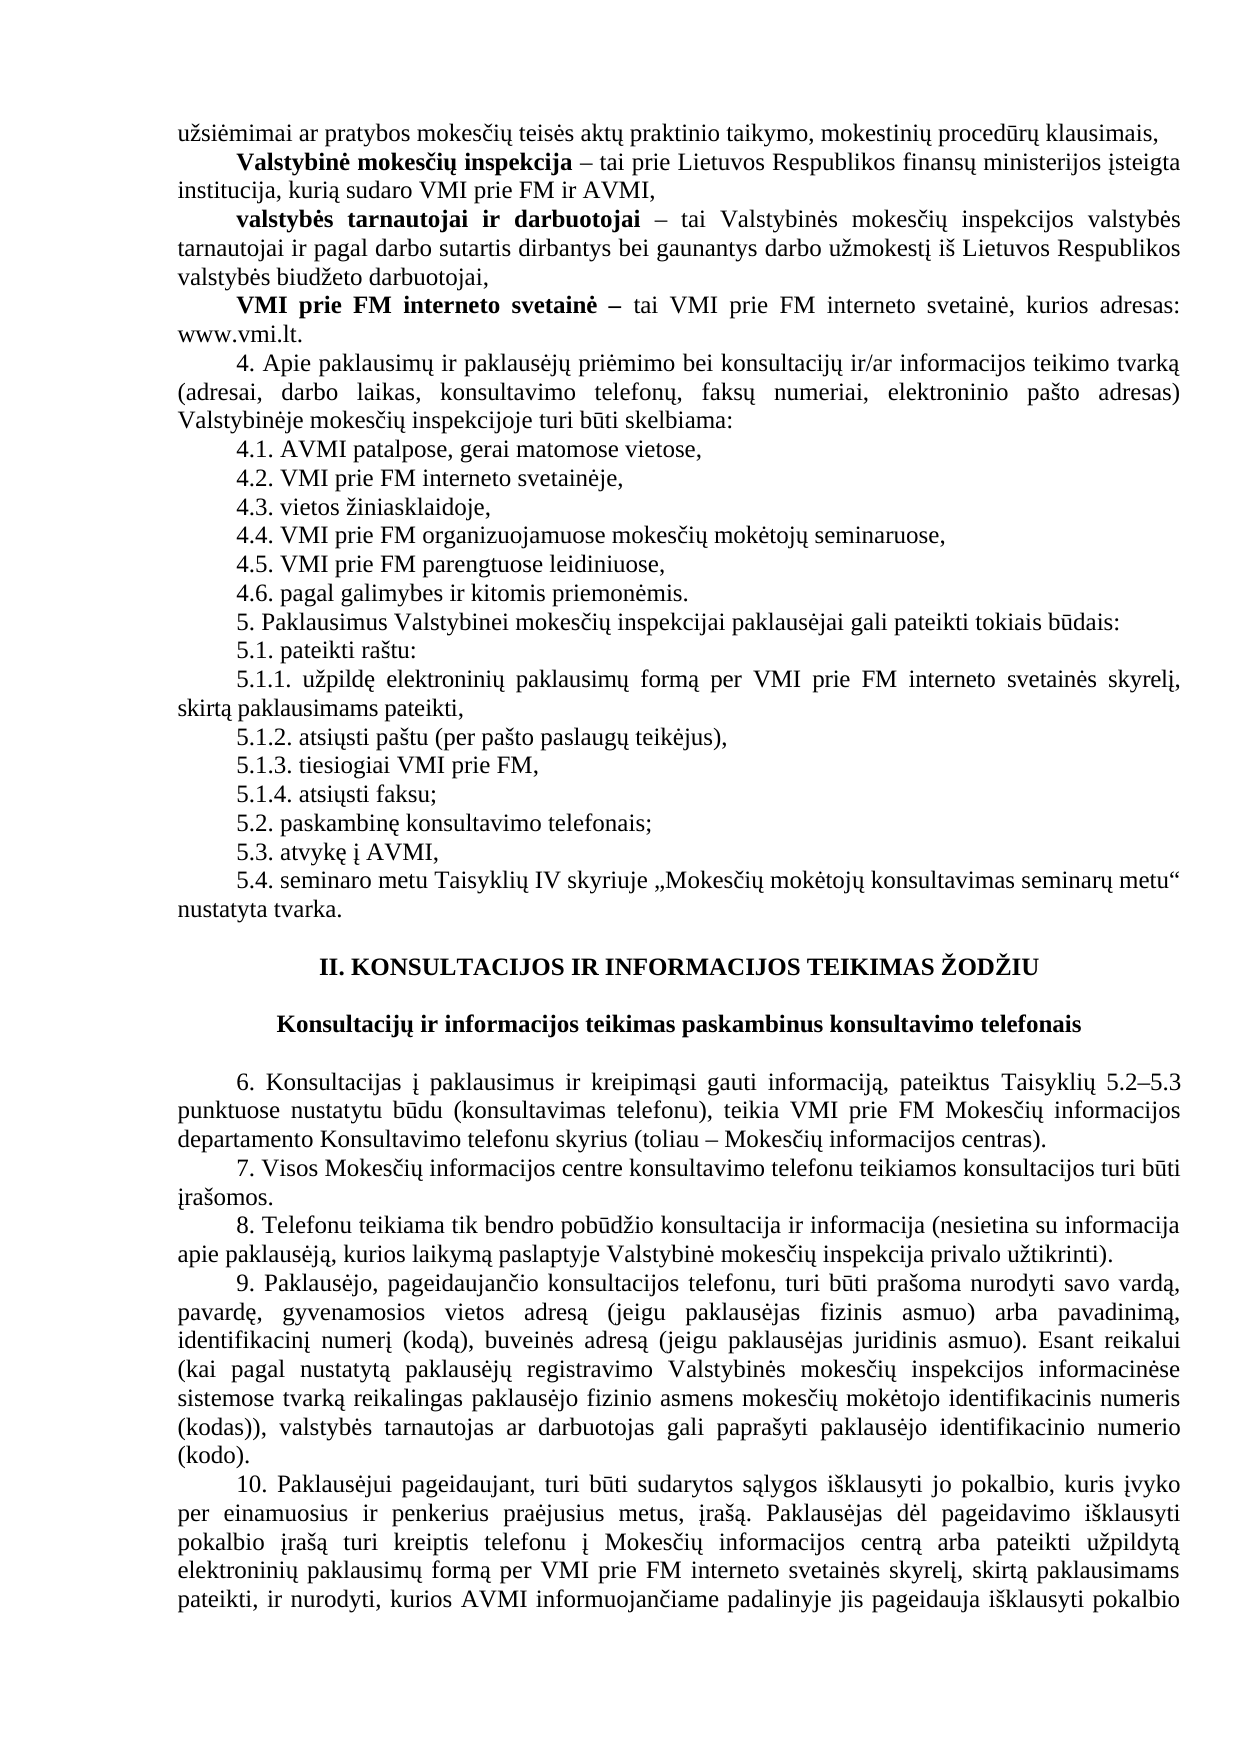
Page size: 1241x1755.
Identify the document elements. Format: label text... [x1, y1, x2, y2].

text 5.1.4. atsiųsti faksu; [177, 779, 1181, 808]
text 10. Paklausėjui pageidaujant, turi būti sudarytos sąlygos išklausyti jo pokalbio, kuris įvyko per einamuosius ir penkerius praėjusius metus, įrašą. Paklausėjas dėl pageidavimo išklausyti pokalbio įrašą turi kreiptis telefonu į Mokesčių informacijos centrą arba pateikti užpildytą elektroninių paklausimų formą per VMI prie FM interneto svetainės skyrelį, skirtą paklausimams pateikti, ir nurodyti, kurios AVMI informuojančiame padalinyje jis pageidauja išklausyti pokalbio [177, 1469, 1181, 1613]
text 4.2. VMI prie FM interneto svetainėje, [177, 463, 1181, 492]
text 8. Telefonu teikiama tik bendro pobūdžio konsultacija ir informacija (nesietina su informacija apie paklausėją, kurios laikymą paslaptyje Valstybinė mokesčių inspekcija privalo užtikrinti). [177, 1211, 1181, 1268]
text 6. Konsultacijas į paklausimus ir kreipimąsi gauti informaciją, pateiktus Taisyklių 5.2–5.3 punktuose nustatytu būdu (konsultavimas telefonu), teikia VMI prie FM Mokesčių informacijos departamento Konsultavimo telefonu skyrius (toliau – Mokesčių informacijos centras). [177, 1067, 1181, 1153]
text 4.6. pagal galimybes ir kitomis priemonėmis. [177, 578, 1181, 607]
text 5.4. seminaro metu Taisyklių IV skyriuje „Mokesčių mokėtojų konsultavimas seminarų metu“ nustatyta tvarka. [177, 866, 1181, 923]
text 5.3. atvykę į AVMI, [177, 837, 1181, 866]
text Konsultacijų ir informacijos teikimas paskambinus konsultavimo telefonais [177, 1009, 1181, 1038]
text 5. Paklausimus Valstybinei mokesčių inspekcijai paklausėjai gali pateikti tokiais būdais: [177, 607, 1181, 636]
text 4.4. VMI prie FM organizuojamuose mokesčių mokėtojų seminaruose, [177, 521, 1181, 549]
text 5.1. pateikti raštu: [177, 636, 1181, 664]
text 5.2. paskambinę konsultavimo telefonais; [177, 808, 1181, 837]
text valstybės tarnautojai ir darbuotojai – tai Valstybinės mokesčių inspekcijos valstybės tarnautojai ir pagal darbo sutartis dirbantys bei gaunantys darbo užmokestį iš Lietuvos Respublikos valstybės biudžeto darbuotojai, [177, 204, 1181, 291]
text 5.1.3. tiesiogiai VMI prie FM, [177, 751, 1181, 779]
text 9. Paklausėjo, pageidaujančio konsultacijos telefonu, turi būti prašoma nurodyti savo vardą, pavardę, gyvenamosios vietos adresą (jeigu paklausėjas fizinis asmuo) arba pavadinimą, identifikacinį numerį (kodą), buveinės adresą (jeigu paklausėjas juridinis asmuo). Esant reikalui (kai pagal nustatytą paklausėjų registravimo Valstybinės mokesčių inspekcijos informacinėse sistemose tvarką reikalingas paklausėjo fizinio asmens mokesčių mokėtojo identifikacinis numeris (kodas)), valstybės tarnautojas ar darbuotojas gali paprašyti paklausėjo identifikacinio numerio (kodo). [177, 1268, 1181, 1469]
text II. KONSULTACIJOS IR INFORMACIJOS TEIKIMAS ŽODŽIU [177, 952, 1181, 981]
text 4.1. AVMI patalpose, gerai matomose vietose, [177, 434, 1181, 463]
text 4.3. vietos žiniasklaidoje, [177, 492, 1181, 521]
text užsiėmimai ar pratybos mokesčių teisės aktų praktinio taikymo, mokestinių procedūrų klausimais, [177, 118, 1181, 147]
text 5.1.1. užpildę elektroninių paklausimų formą per VMI prie FM interneto svetainės skyrelį, skirtą paklausimams pateikti, [177, 664, 1181, 722]
text 4. Apie paklausimų ir paklausėjų priėmimo bei konsultacijų ir/ar informacijos teikimo tvarką (adresai, darbo laikas, konsultavimo telefonų, faksų numeriai, elektroninio pašto adresas) Valstybinėje mokesčių inspekcijoje turi būti skelbiama: [177, 348, 1181, 434]
text 4.5. VMI prie FM parengtuose leidiniuose, [177, 549, 1181, 578]
text Valstybinė mokesčių inspekcija – tai prie Lietuvos Respublikos finansų ministerijos įsteigta institucija, kurią sudaro VMI prie FM ir AVMI, [177, 147, 1181, 204]
text 7. Visos Mokesčių informacijos centre konsultavimo telefonu teikiamos konsultacijos turi būti įrašomos. [177, 1153, 1181, 1211]
text VMI prie FM interneto svetainė – tai VMI prie FM interneto svetainė, kurios adresas: www.vmi.lt. [177, 291, 1181, 348]
text 5.1.2. atsiųsti paštu (per pašto paslaugų teikėjus), [177, 722, 1181, 751]
